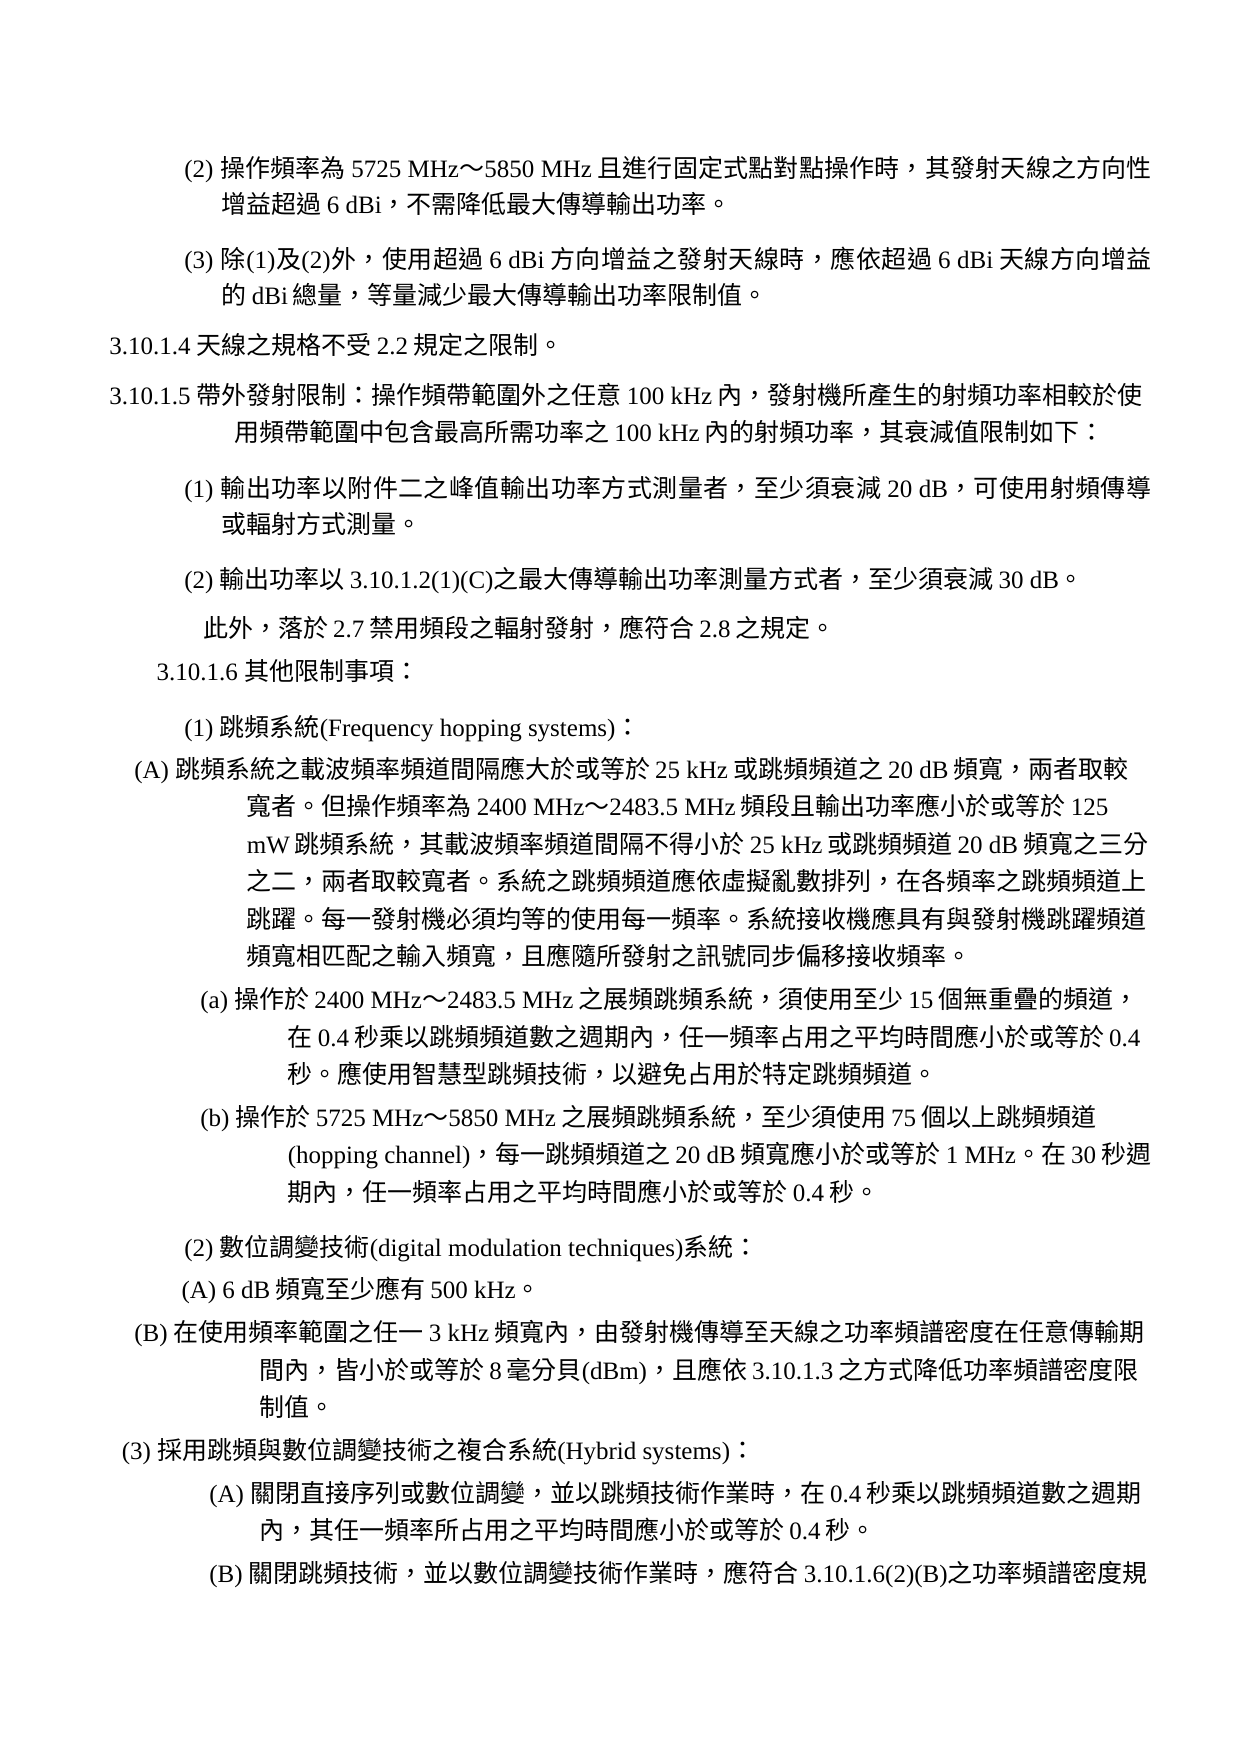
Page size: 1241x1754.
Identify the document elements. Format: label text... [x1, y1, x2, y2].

text (2) 輸出功率以3.10.1.2(1)(C)之最大傳導輸出功率測量方式者，至少須衰減30 dB。 [184, 559, 1152, 596]
text (2) 操作頻率為5725 MHz～5850 MHz且進行固定式點對點操作時，其發射天線之方向性增益超過6 dBi，不需降低最大傳導輸出功率。 [184, 148, 1152, 221]
text (1) 跳頻系統(Frequency hopping systems)： [184, 707, 1152, 743]
text (A) 6 dB頻寬至少應有500 kHz。 [150, 1269, 1152, 1307]
text (3) 採用跳頻與數位調變技術之複合系統(Hybrid systems)： [59, 1430, 1152, 1467]
text (3) 除(1)及(2)外，使用超過6 dBi方向增益之發射天線時，應依超過6 dBi天線方向增益的dBi總量，等量減少最大傳導輸出功率限制值。 [184, 239, 1152, 312]
text (a) 操作於2400 MHz～2483.5 MHz之展頻跳頻系統，須使用至少15個無重疊的頻道，在0.4秒乘以跳頻頻道數之週期內，任一頻率占用之平均時間應小於或等於0.4秒。應使用智慧型跳頻技術，以避免占用於特定跳頻頻道。 [150, 979, 1152, 1091]
text (b) 操作於5725 MHz～5850 MHz之展頻跳頻系統，至少須使用75個以上跳頻頻道(hopping channel)，每一跳頻頻道之20 dB頻寬應小於或等於1 MHz。在30秒週期內，任一頻率占用之平均時間應小於或等於0.4秒。 [150, 1097, 1152, 1209]
text (1) 輸出功率以附件二之峰值輸出功率方式測量者，至少須衰減20 dB，可使用射頻傳導或輻射方式測量。 [184, 468, 1152, 541]
text (A) 關閉直接序列或數位調變，並以跳頻技術作業時，在0.4秒乘以跳頻頻道數之週期內，其任一頻率所占用之平均時間應小於或等於0.4秒。 [209, 1472, 1152, 1547]
text (2) 數位調變技術(digital modulation techniques)系統： [184, 1228, 1152, 1264]
text 此外，落於2.7禁用頻段之輻射發射，應符合2.8之規定。 [184, 608, 1152, 646]
text (A) 跳頻系統之載波頻率頻道間隔應大於或等於25 kHz或跳頻頻道之20 dB頻寬，兩者取較寬者。但操作頻率為2400 MHz～2483.5 MHz頻段且輸出功率應小於或等於125 mW跳頻系統，其載波頻率頻道間隔不得小於25 kHz或跳頻頻道20 dB頻寬之三分之二，兩者取較寬者。系統之跳頻頻道應依虛擬亂數排列，在各頻率之跳頻頻道上跳躍。每一發射機必須均等的使用每一頻率。系統接收機應具有與發射機跳躍頻道頻寬相匹配之輸入頻寬，且應隨所發射之訊號同步偏移接收頻率。 [59, 749, 1152, 974]
text 3.10.1.5 帶外發射限制：操作頻帶範圍外之任意100 kHz內，發射機所產生的射頻功率相較於使用頻帶範圍中包含最高所需功率之100 kHz內的射頻功率，其衰減值限制如下： [59, 374, 1152, 449]
text (B) 在使用頻率範圍之任一3 kHz頻寬內，由發射機傳導至天線之功率頻譜密度在任意傳輸期間內，皆小於或等於8毫分貝(dBm)，且應依3.10.1.3之方式降低功率頻譜密度限制值。 [59, 1312, 1152, 1424]
text 3.10.1.6 其他限制事項： [150, 651, 1152, 688]
text (B) 關閉跳頻技術，並以數位調變技術作業時，應符合3.10.1.6(2)(B)之功率頻譜密度規 [209, 1553, 1152, 1590]
text 3.10.1.4 天線之規格不受2.2規定之限制。 [59, 324, 1152, 362]
